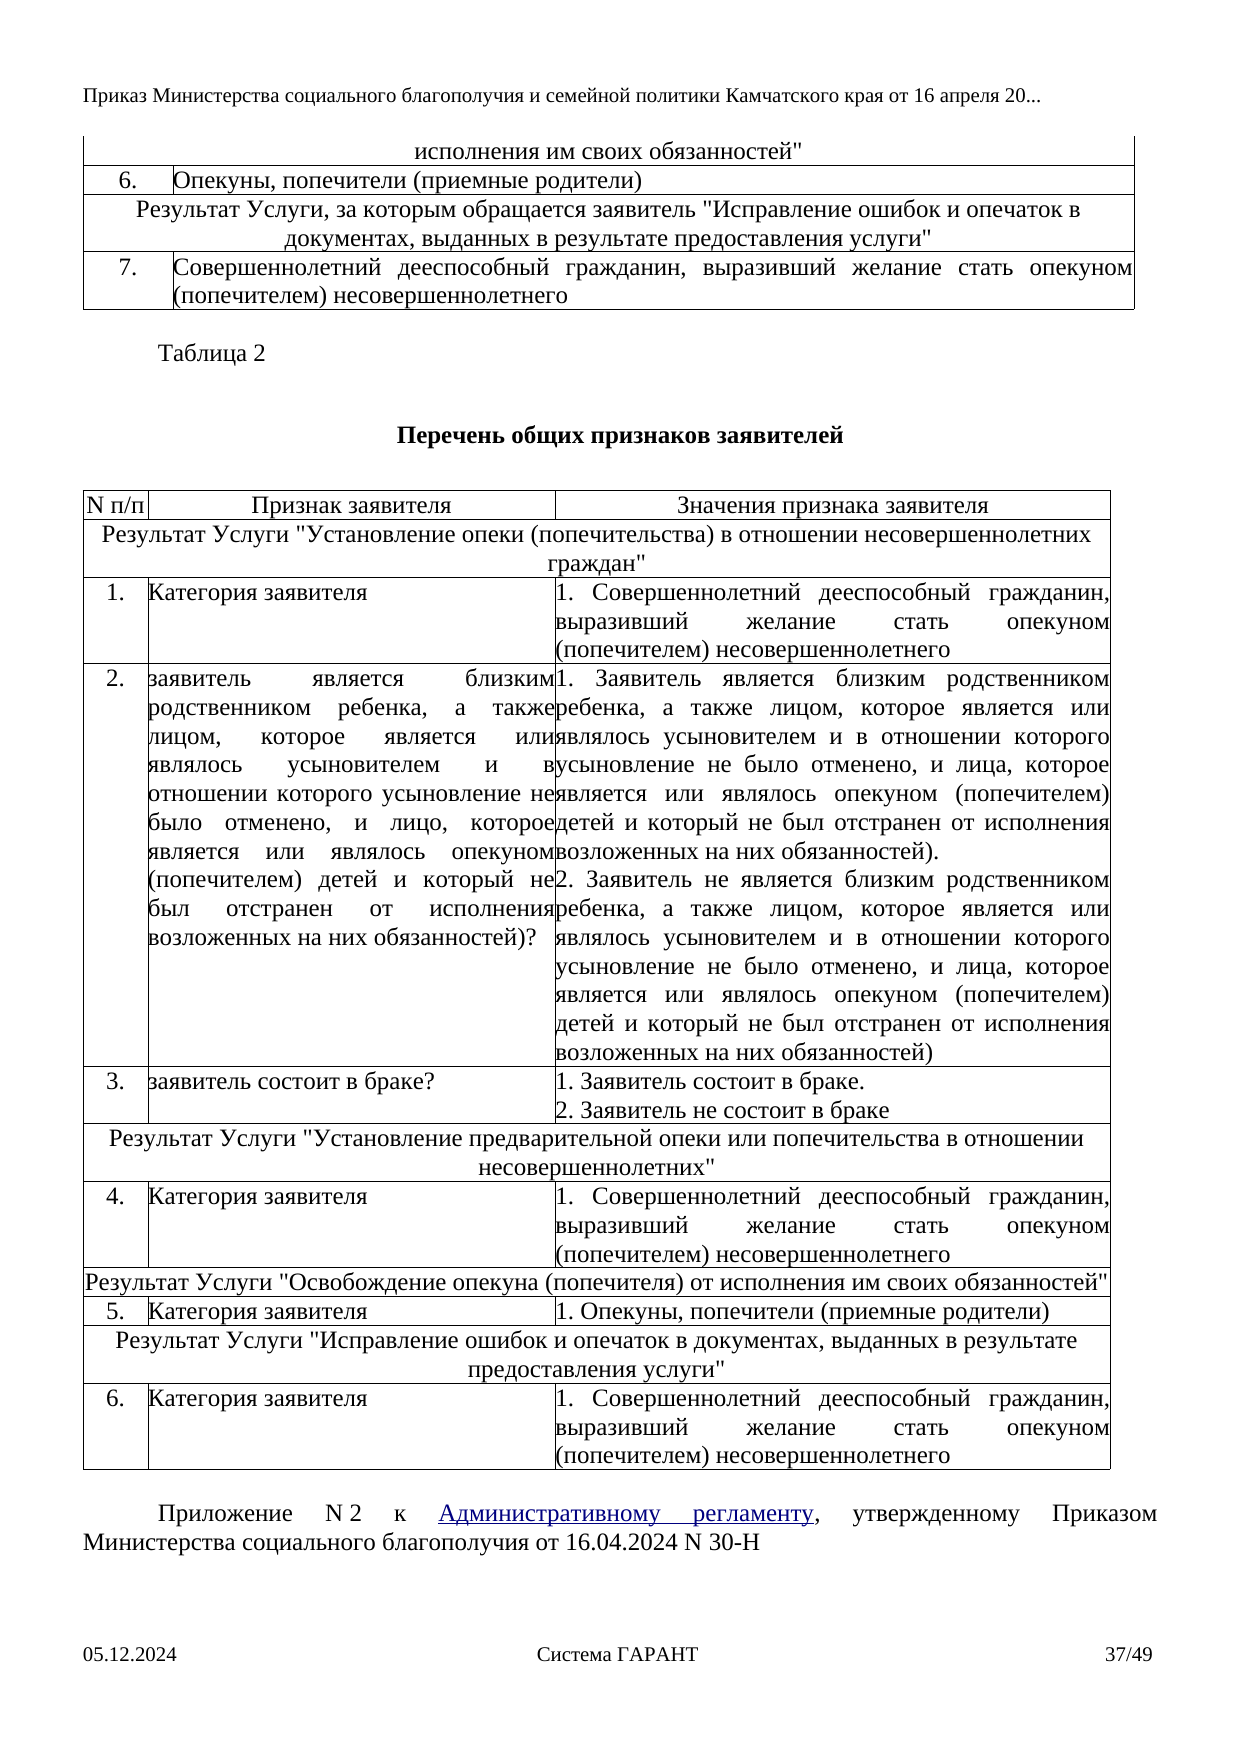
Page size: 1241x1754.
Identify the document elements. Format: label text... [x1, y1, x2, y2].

table_header N п/п [84, 491, 148, 519]
table_cell 1. Совершеннолетний дееспособный гражданин, выразивший желание стать опекуном (попечителем) несовершеннолетнего [556, 578, 1110, 663]
table_cell 6. [84, 1384, 148, 1469]
table_cell 2. [84, 664, 148, 1066]
table_cell Результат Услуги "Установление опеки (попечительства) в отношении несовершеннолетних граждан" [84, 520, 1110, 577]
table_cell Результат Услуги "Исправление ошибок и опечаток в документах, выданных в результате предоставления услуги" [84, 1326, 1110, 1383]
table_cell Результат Услуги "Установление предварительной опеки или попечительства в отношении несовершеннолетних" [84, 1124, 1110, 1181]
table_cell 6. [84, 166, 173, 194]
table_cell 1. Опекуны, попечители (приемные родители) [556, 1297, 1110, 1325]
text Приложение N 2 к Административному регламенту, утвержденному Приказом Министерства социального благополучия от 16.04.2024 N 30-Н [83, 1498, 1157, 1555]
table_cell Опекуны, попечители (приемные родители) [174, 166, 1134, 194]
table_cell 7. [84, 252, 173, 309]
table_cell 4. [84, 1182, 148, 1267]
table_cell заявитель состоит в браке? [149, 1067, 555, 1123]
table_cell 1. [84, 578, 148, 663]
table_cell Категория заявителя [149, 1297, 555, 1325]
table_cell 1. Совершеннолетний дееспособный гражданин, выразивший желание стать опекуном (попечителем) несовершеннолетнего [556, 1182, 1110, 1267]
table_cell 1. Заявитель является близким родственником ребенка, а также лицом, которое является или являлось усыновителем и в отношении которого усыновление не было отменено, и лица, которое является или являлось опекуном (попечителем) детей и который не был отстранен от исполнения возложенных на них обязанностей). 2. Заявитель не является близким родственником ребенка, а также лицом, которое является или являлось усыновителем и в отношении которого усыновление не было отменено, и лица, которое является или являлось опекуном (попечителем) детей и который не был отстранен от исполнения возложенных на них обязанностей) [556, 664, 1110, 1066]
table_cell исполнения им своих обязанностей" [84, 136, 1134, 165]
table_cell Категория заявителя [149, 1384, 555, 1469]
subtitle Перечень общих признаков заявителей [83, 420, 1157, 449]
text Таблица 2 [83, 338, 1157, 367]
table_cell Категория заявителя [149, 1182, 555, 1267]
table_cell 3. [84, 1067, 148, 1123]
table_header Признак заявителя [149, 491, 555, 519]
table_cell Результат Услуги, за которым обращается заявитель "Исправление ошибок и опечаток в документах, выданных в результате предоставления услуги" [84, 195, 1134, 251]
table_cell 1. Заявитель состоит в браке. 2. Заявитель не состоит в браке [556, 1067, 1110, 1123]
table_cell заявитель является близким родственником ребенка, а также лицом, которое является или являлось усыновителем и в отношении которого усыновление не было отменено, и лицо, которое является или являлось опекуном (попечителем) детей и который не был отстранен от исполнения возложенных на них обязанностей)? [149, 664, 555, 1066]
table_cell Результат Услуги "Освобождение опекуна (попечителя) от исполнения им своих обязанностей" [84, 1268, 1110, 1296]
table_cell Категория заявителя [149, 578, 555, 663]
table_cell 1. Совершеннолетний дееспособный гражданин, выразивший желание стать опекуном (попечителем) несовершеннолетнего [556, 1384, 1110, 1469]
table_cell 5. [84, 1297, 148, 1325]
table_cell Совершеннолетний дееспособный гражданин, выразивший желание стать опекуном (попечителем) несовершеннолетнего [174, 252, 1134, 309]
table_header Значения признака заявителя [556, 491, 1110, 519]
